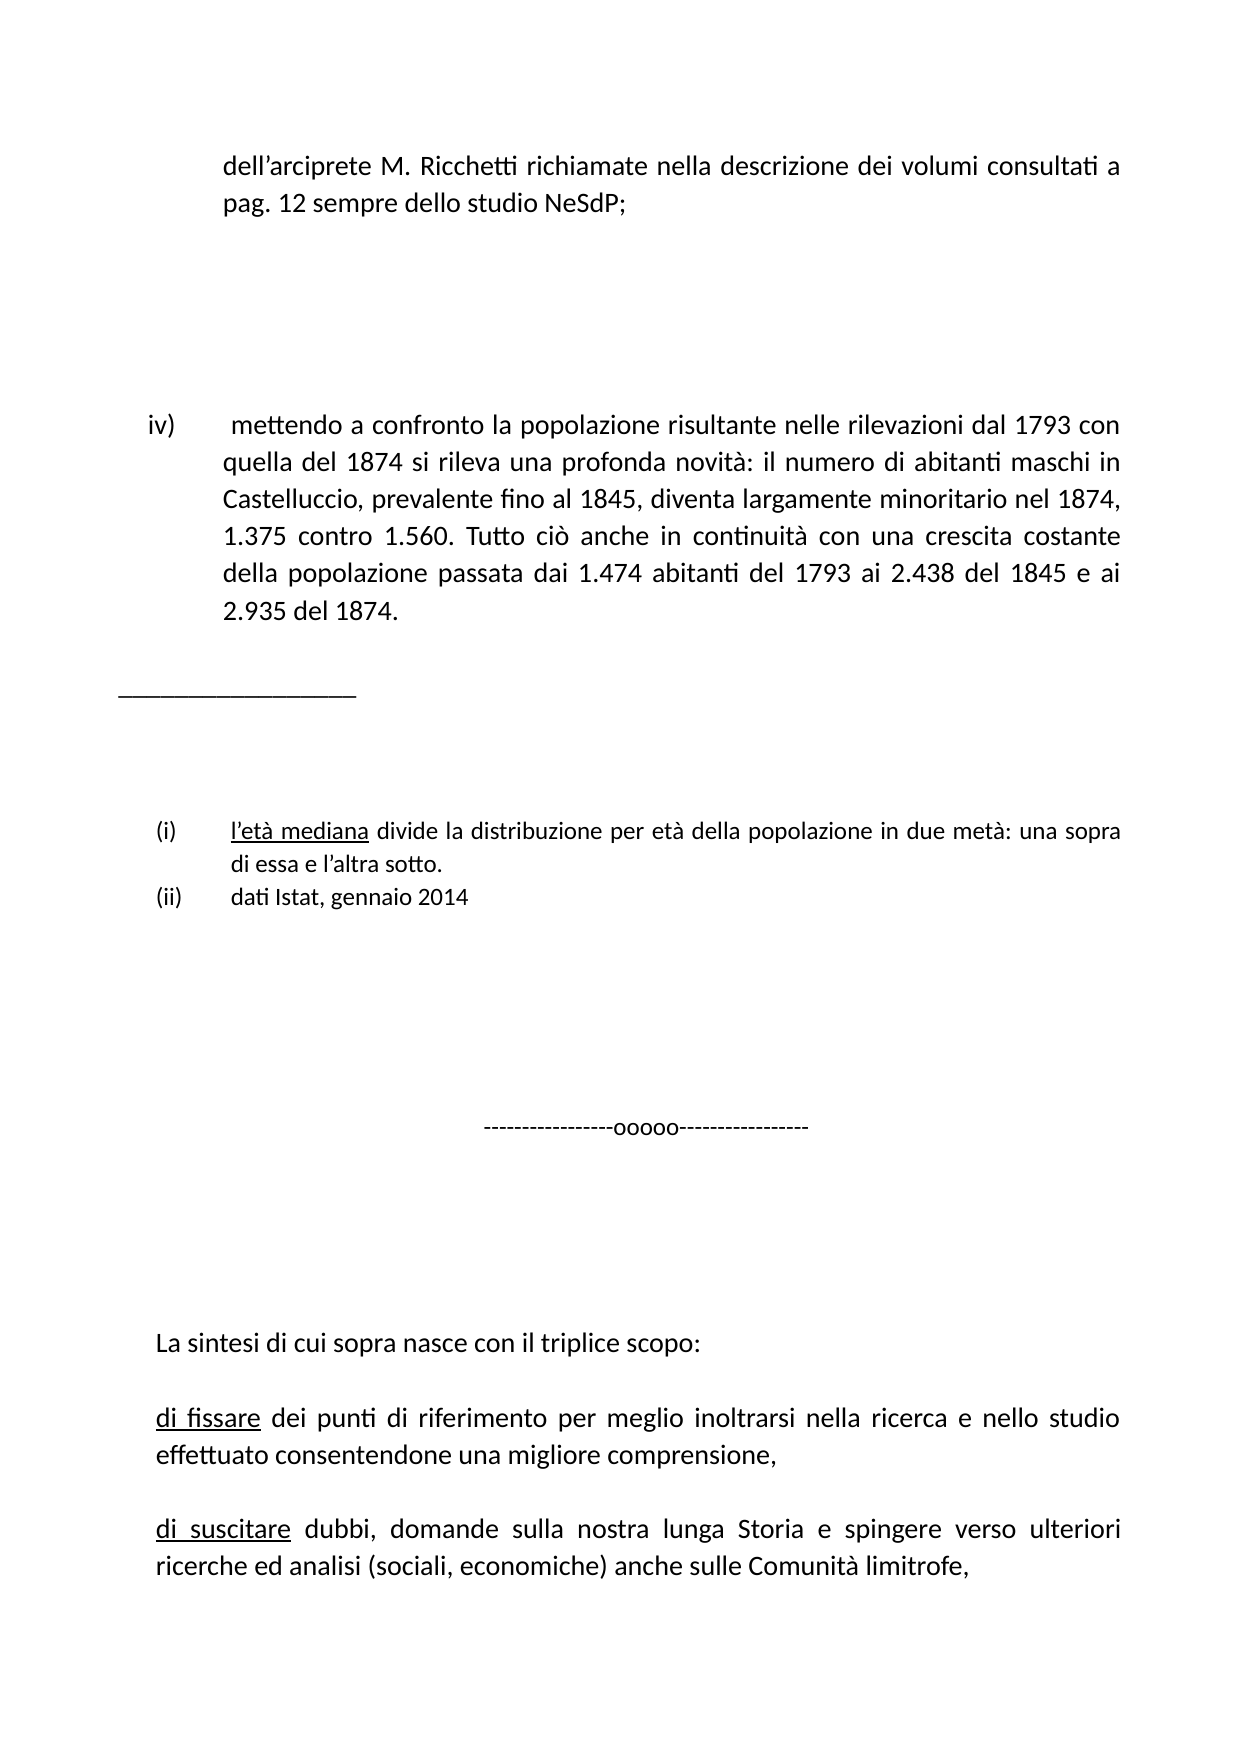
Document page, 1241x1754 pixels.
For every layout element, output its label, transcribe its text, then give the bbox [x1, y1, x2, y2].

text La sintesi di cui sopra nasce con il triplice scopo: [156, 1326, 1122, 1360]
text -----------------ooooo----------------- [156, 1111, 1122, 1142]
text di suscitare dubbi, domande sulla nostra lunga Storia e spingere verso ulteriori ricerche ed analisi (sociali, economiche) anche sulle Comunità limitrofe, [156, 1511, 1122, 1582]
text di fissare dei punti di riferimento per meglio inoltrarsi nella ricerca e nello studio effettuato consentendone una migliore comprensione, [156, 1400, 1122, 1471]
text _________________ [118, 667, 1122, 701]
list l’età mediana divide la distribuzione per età della popolazione in due metà: una sopra di essa e l’altra sotto. [156, 815, 1122, 878]
list dati Istat, gennaio 2014 [156, 881, 1122, 911]
list dell’arciprete M. Ricchetti richiamate nella descrizione dei volumi consultati a pag. 12 sempre dello studio NeSdP; [148, 148, 1122, 219]
list mettendo a confronto la popolazione risultante nelle rilevazioni dal 1793 con quella del 1874 si rileva una profonda novità: il numero di abitanti maschi in Castelluccio, prevalente fino al 1845, diventa largamente minoritario nel 1874, 1.375 contro 1.560. Tutto ciò anche in continuità con una crescita costante della popolazione passata dai 1.474 abitanti del 1793 ai 2.438 del 1845 e ai 2.935 del 1874. [148, 407, 1122, 627]
